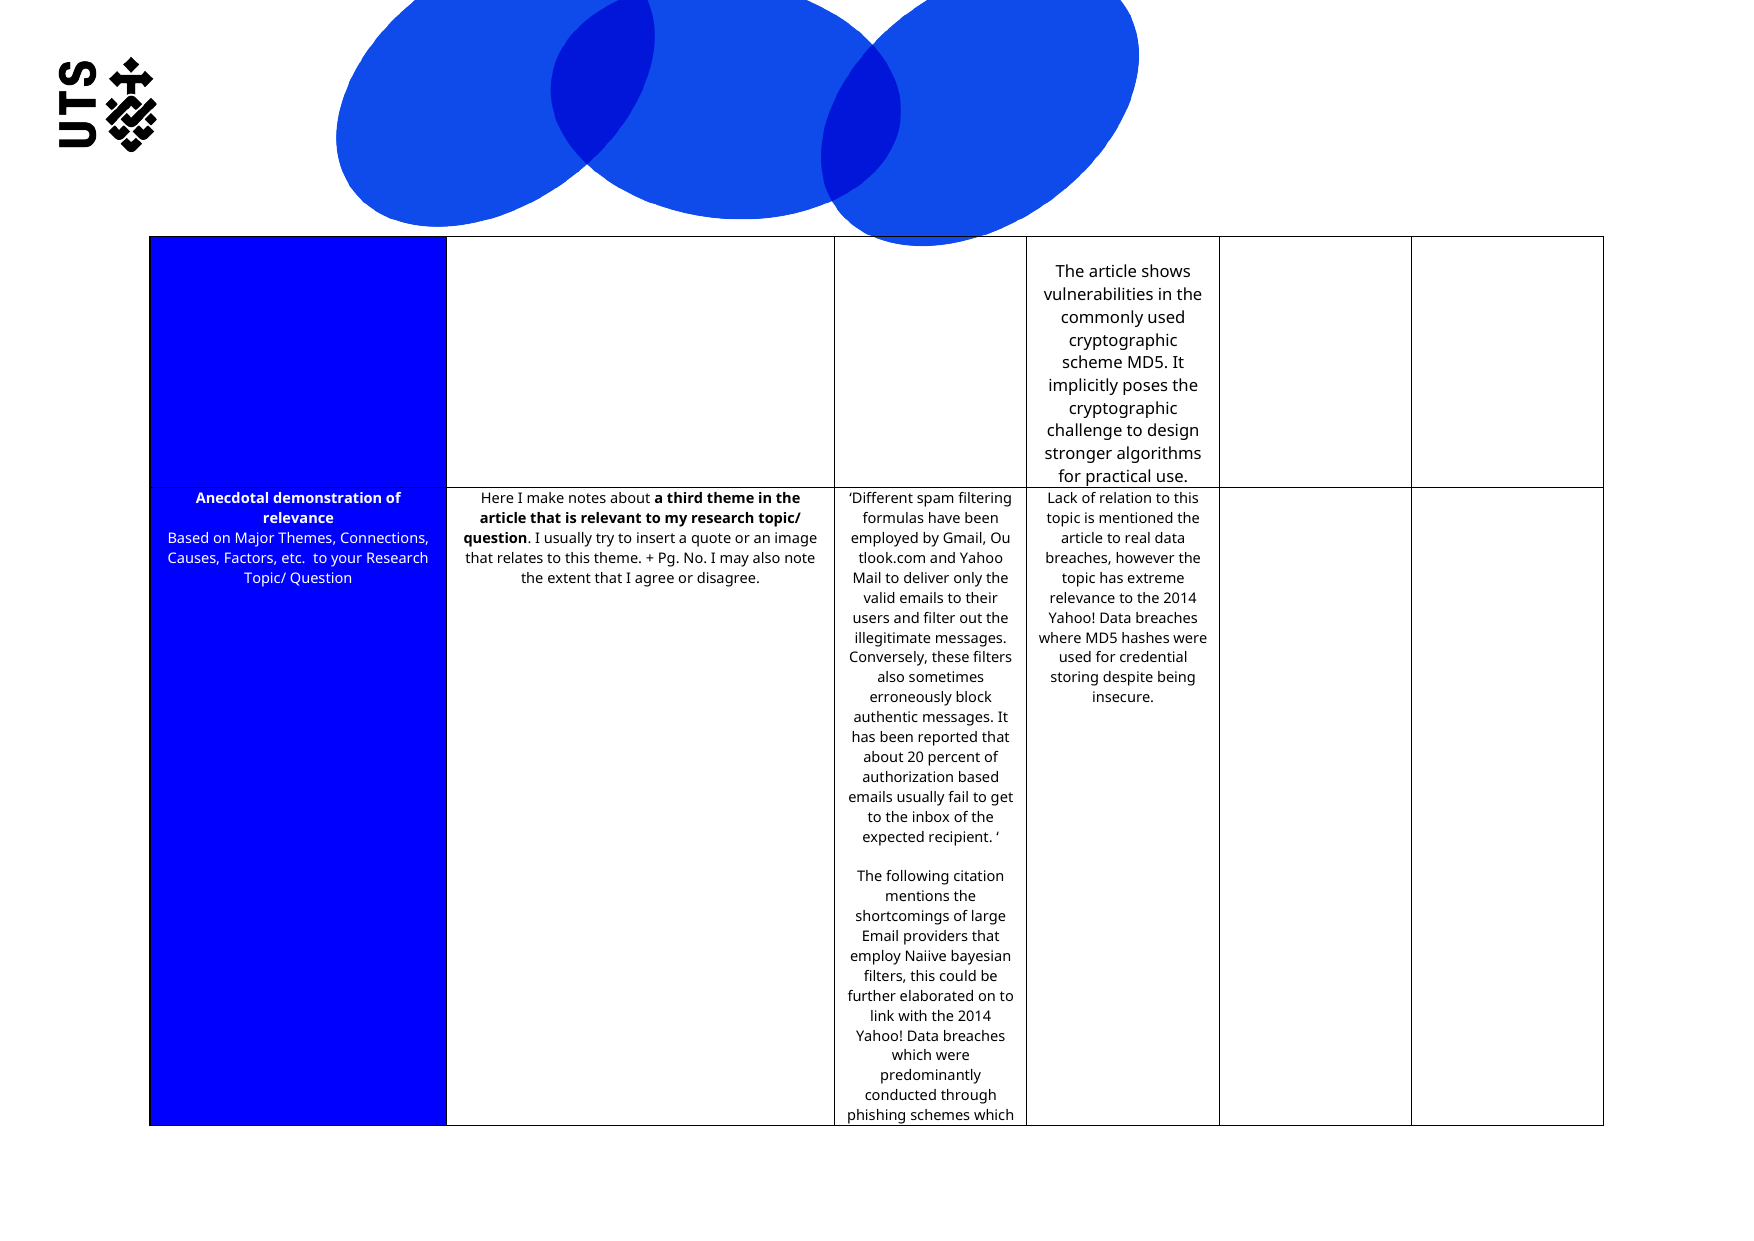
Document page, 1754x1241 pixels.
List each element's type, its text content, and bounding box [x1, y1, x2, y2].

table_cell [1412, 237, 1603, 487]
table_cell [151, 237, 446, 487]
table_cell [1220, 488, 1411, 1125]
table_cell Anecdotal demonstration of relevance Based on Major Themes, Connections, Causes, Factors, etc. to your Research Topic/ Question [151, 488, 446, 1125]
table_cell [1412, 488, 1603, 1125]
picture [2, 0, 1196, 267]
table_cell Here I make notes about a third theme in the article that is relevant to my research topic/ question. I usually try to insert a quote or an image that relates to this theme. + Pg. No. I may also note the extent that I agree or disagree. [447, 488, 834, 1125]
table_cell [447, 237, 834, 487]
table_cell The article shows vulnerabilities in the commonly used cryptographic scheme MD5. It implicitly poses the cryptographic challenge to design stronger algorithms for practical use. [1027, 237, 1219, 487]
table_cell [1220, 237, 1411, 487]
table_cell Lack of relation to this topic is mentioned the article to real data breaches, however the topic has extreme relevance to the 2014 Yahoo! Data breaches where MD5 hashes were used for credential storing despite being insecure. [1027, 488, 1219, 1125]
table_cell [835, 237, 1026, 487]
table_cell ‘Different spam filtering formulas have been employed by Gmail, Ou tlook.com and Yahoo Mail to deliver only the valid emails to their users and filter out the illegitimate messages. Conversely, these filters also sometimes erroneously block authentic messages. It has been reported that about 20 percent of authorization based emails usually fail to get to the inbox of the expected recipient. ‘ The following citation mentions the shortcomings of large Email providers that employ Naiive bayesian filters, this could be further elaborated on to link with the 2014 Yahoo! Data breaches which were predominantly conducted through phishing schemes which [835, 488, 1026, 1125]
